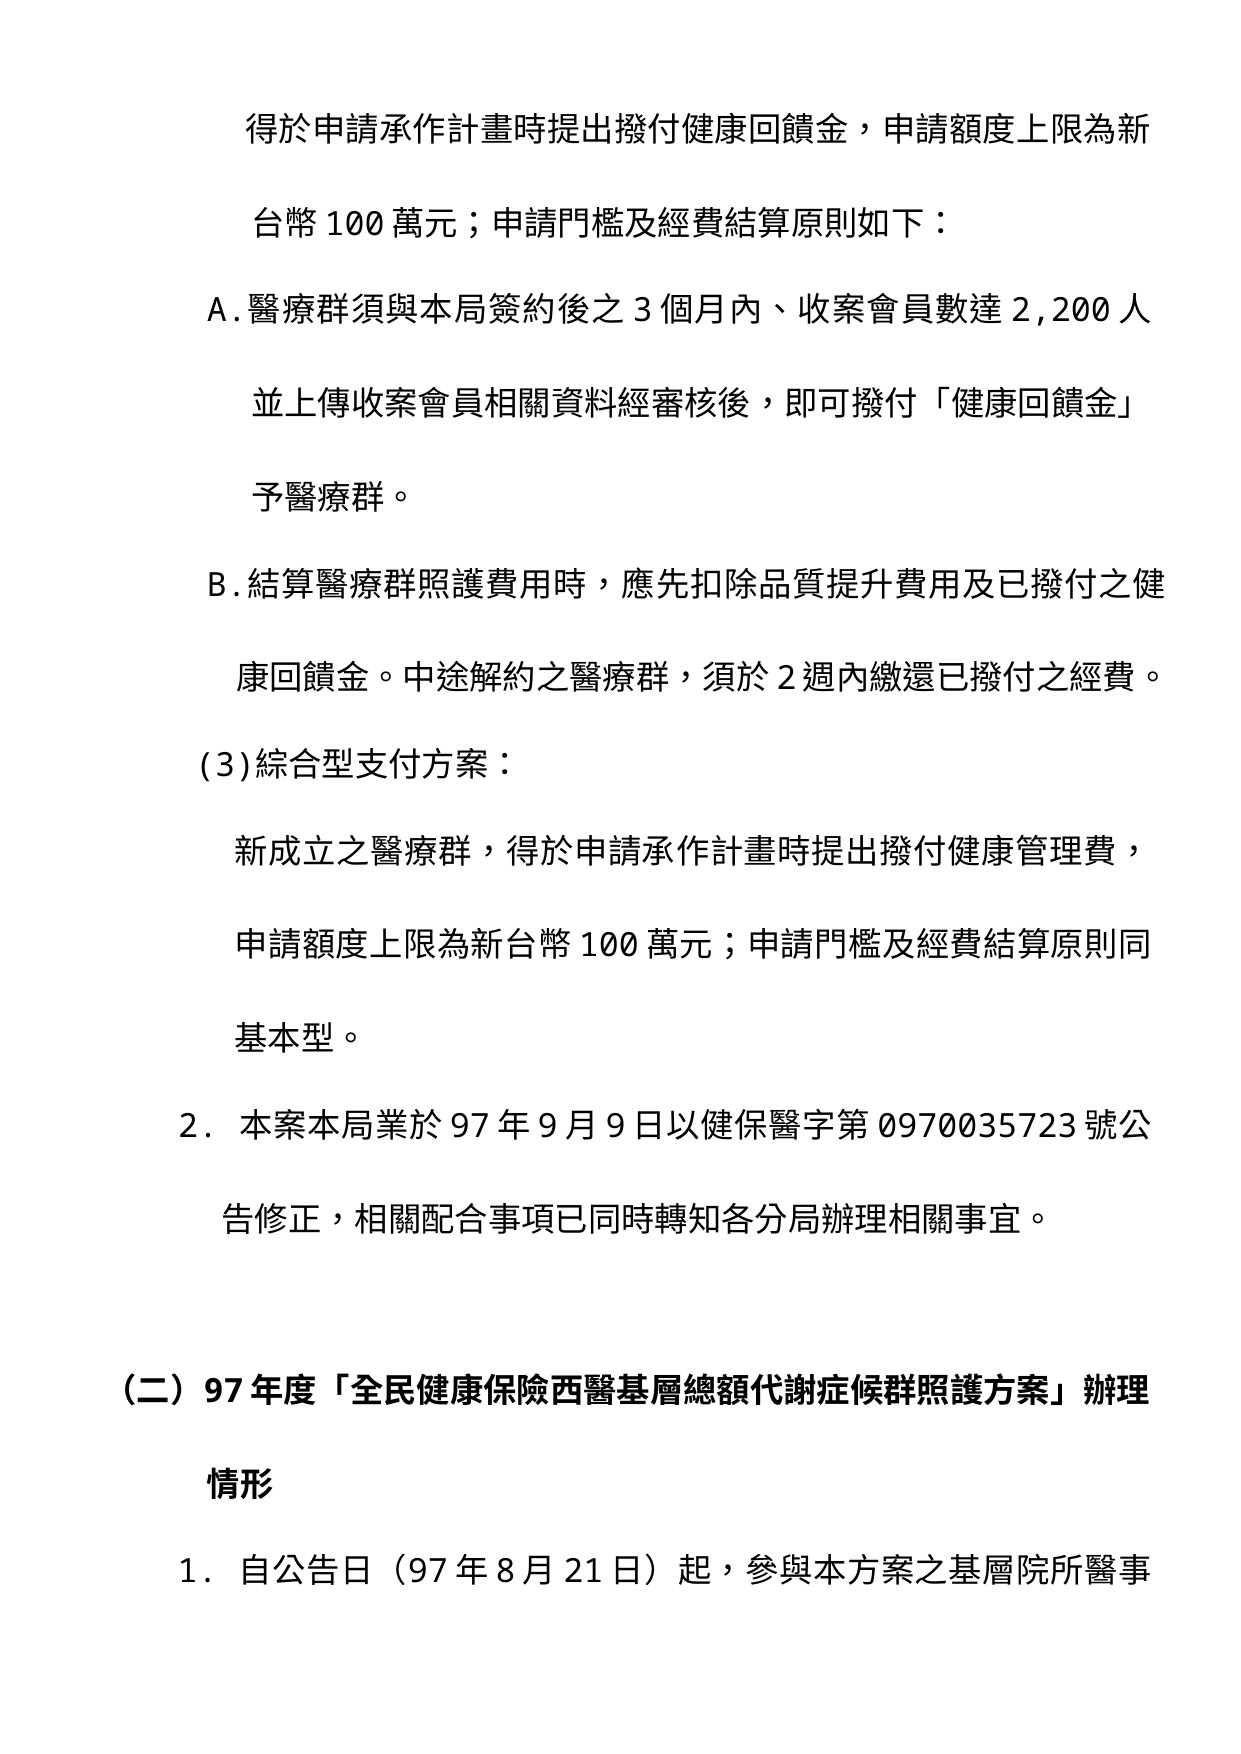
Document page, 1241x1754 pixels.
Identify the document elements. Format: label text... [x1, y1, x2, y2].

text A.醫療群須與本局簽約後之3個月內、收案會員數達2,200人並上傳收案會員相關資料經審核後，即可撥付「健康回饋金」予醫療群。 [207, 266, 1152, 516]
text (3)綜合型支付方案： [195, 720, 1152, 783]
text 2. 本案本局業於97年9月9日以健保醫字第0970035723號公告修正，相關配合事項已同時轉知各分局辦理相關事宜。 [178, 1081, 1152, 1237]
text 1. 自公告日（97年8月21日）起，參與本方案之基層院所醫事 [177, 1527, 1152, 1589]
text 得於申請承作計畫時提出撥付健康回饋金，申請額度上限為新台幣100萬元；申請門檻及經費結算原則如下： [245, 85, 1152, 242]
text （二）97年度「全民健康保險西醫基層總額代謝症候群照護方案」辦理情形 [103, 1347, 1152, 1503]
text 新成立之醫療群，得於申請承作計畫時提出撥付健康管理費，申請額度上限為新台幣100萬元；申請門檻及經費結算原則同基本型。 [234, 807, 1152, 1057]
text B.結算醫療群照護費用時，應先扣除品質提升費用及已撥付之健康回饋金。中途解約之醫療群，須於2週內繳還已撥付之經費。 [206, 540, 1167, 696]
